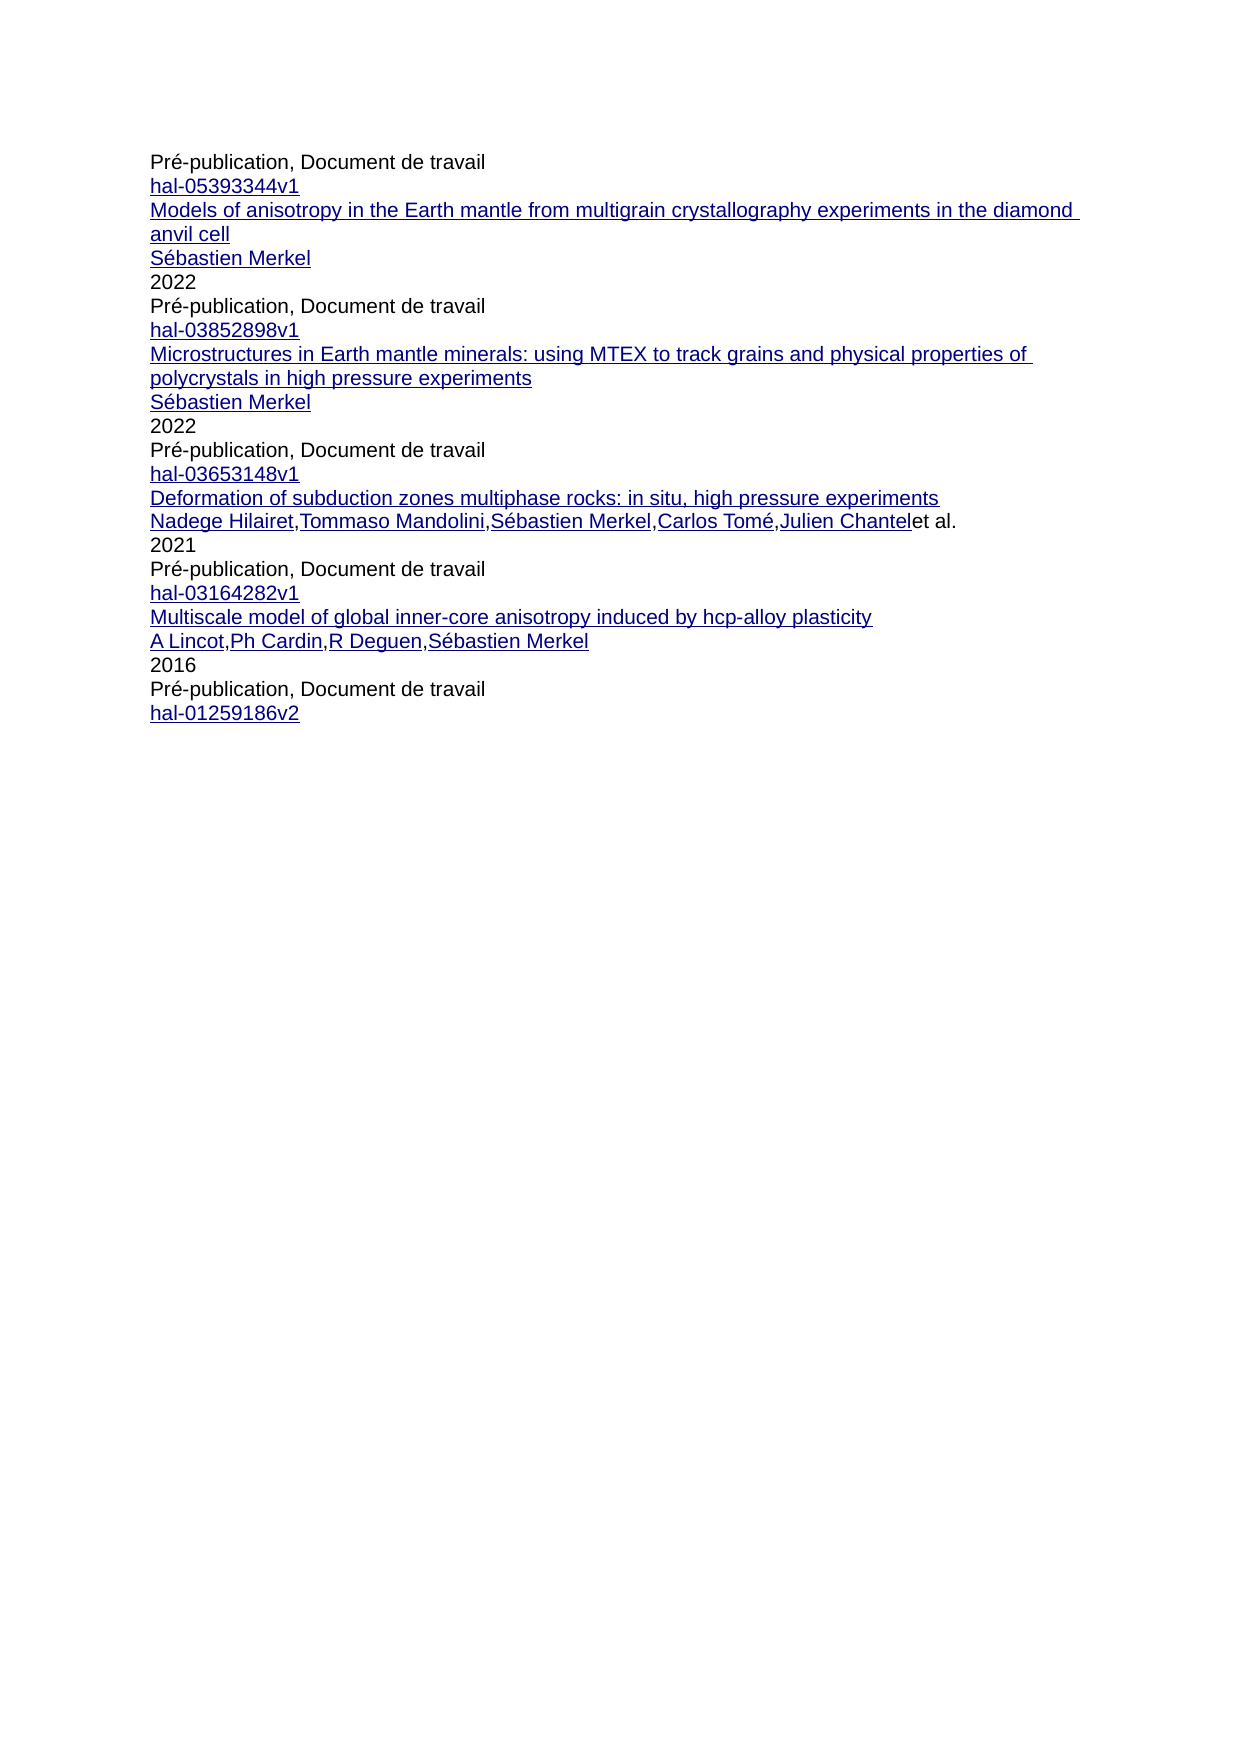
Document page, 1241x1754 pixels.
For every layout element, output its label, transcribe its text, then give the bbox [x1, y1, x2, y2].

table_cell Models of anisotropy in the Earth mantle from multigrain crystallography experiments in the diamond anvil cell Sébastien Merkel 2022 Pré-publication, Document de travail hal-03852898v1 [150, 198, 1090, 342]
table_cell Pré-publication, Document de travail hal-05393344v1 [150, 150, 1090, 198]
table_cell Deformation of subduction zones multiphase rocks: in situ, high pressure experiments Nadege Hilairet,Tommaso Mandolini,Sébastien Merkel,Carlos Tomé,Julien Chantelet al. 2021 Pré-publication, Document de travail hal-03164282v1 [150, 485, 1090, 605]
table_cell Multiscale model of global inner-core anisotropy induced by hcp-alloy plasticity A Lincot,Ph Cardin,R Deguen,Sébastien Merkel 2016 Pré-publication, Document de travail hal-01259186v2 [150, 605, 1090, 725]
table_cell Microstructures in Earth mantle minerals: using MTEX to track grains and physical properties of polycrystals in high pressure experiments Sébastien Merkel 2022 Pré-publication, Document de travail hal-03653148v1 [150, 342, 1090, 485]
